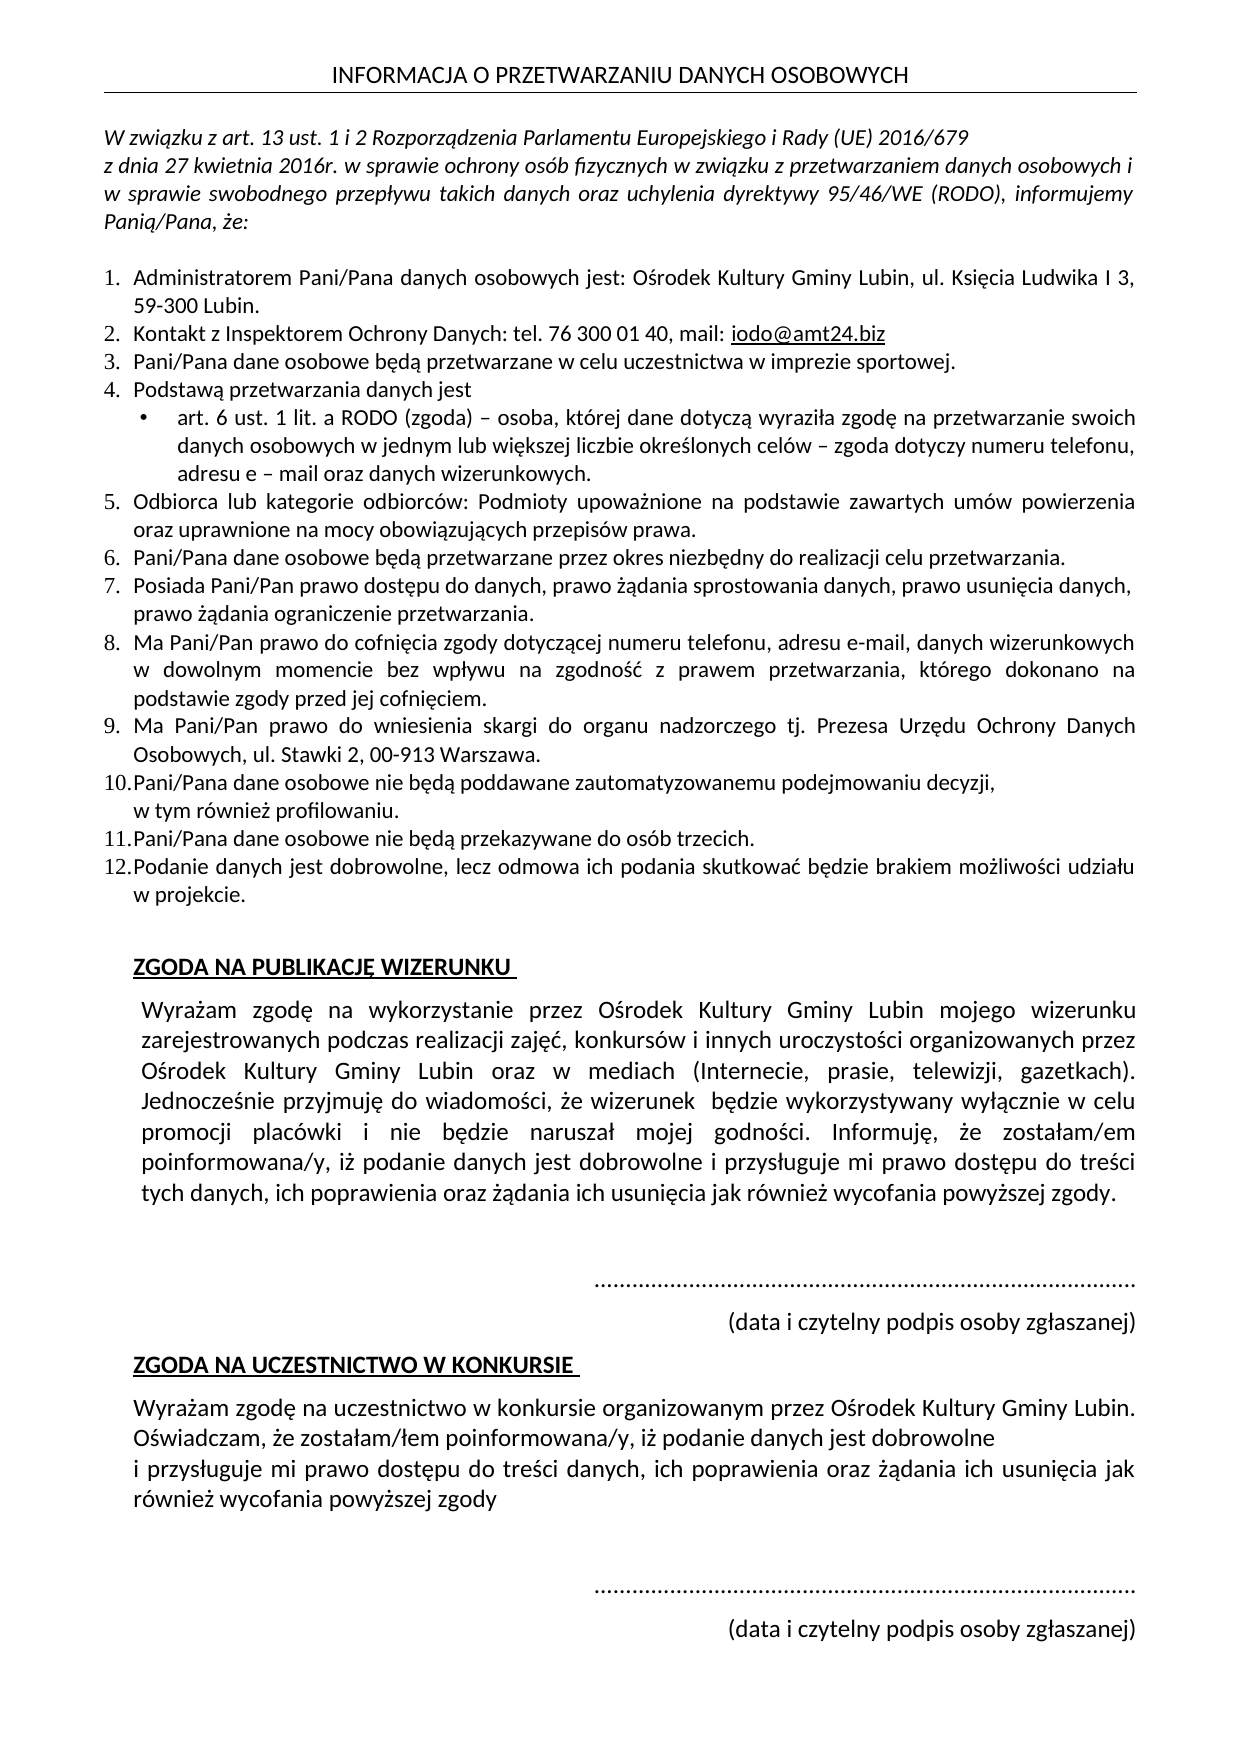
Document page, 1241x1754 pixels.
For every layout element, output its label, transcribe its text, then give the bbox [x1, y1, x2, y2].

list Pani/Pana dane osobowe będą przetwarzane w celu uczestnictwa w imprezie sportowej. [103, 347, 1137, 375]
text (data i czytelny podpis osoby zgłaszanej) [133, 1306, 1137, 1337]
list Podanie danych jest dobrowolne, lecz odmowa ich podania skutkować będzie brakiem możliwości udziału w projekcie. [103, 852, 1137, 908]
list Kontakt z Inspektorem Ochrony Danych: tel. 76 300 01 40, mail: iodo@amt24.biz [103, 319, 1137, 347]
list Administratorem Pani/Pana danych osobowych jest: Ośrodek Kultury Gminy Lubin, ul. Księcia Ludwika I 3, 59-300 Lubin. [103, 263, 1137, 319]
text W związku z art. 13 ust. 1 i 2 Rozporządzenia Parlamentu Europejskiego i Rady (UE) 2016/679 z dnia 27 kwietnia 2016r. w sprawie ochrony osób fizycznych w związku z przetwarzaniem danych osobowych i w sprawie swobodnego przepływu takich danych oraz uchylenia dyrektywy 95/46/WE (RODO), informujemy Panią/Pana, że: [103, 123, 1137, 235]
list Posiada Pani/Pan prawo dostępu do danych, prawo żądania sprostowania danych, prawo usunięcia danych, prawo żądania ograniczenie przetwarzania. [103, 572, 1137, 628]
list Pani/Pana dane osobowe nie będą przekazywane do osób trzecich. [103, 824, 1137, 852]
list art. 6 ust. 1 lit. a RODO (zgoda) – osoba, której dane dotyczą wyraziła zgodę na przetwarzanie swoich danych osobowych w jednym lub większej liczbie określonych celów – zgoda dotyczy numeru telefonu, adresu e – mail oraz danych wizerunkowych. [139, 403, 1137, 487]
list Podstawą przetwarzania danych jest [103, 375, 1137, 403]
text Wyrażam zgodę na uczestnictwo w konkursie organizowanym przez Ośrodek Kultury Gminy Lubin. Oświadczam, że zostałam/łem poinformowana/y, iż podanie danych jest dobrowolne i przysługuje mi prawo dostępu do treści danych, ich poprawienia oraz żądania ich usunięcia jak również wycofania powyższej zgody [133, 1392, 1137, 1514]
text ZGODA NA UCZESTNICTWO W KONKURSIE [103, 1349, 1137, 1379]
list Pani/Pana dane osobowe będą przetwarzane przez okres niezbędny do realizacji celu przetwarzania. [103, 543, 1137, 572]
list Pani/Pana dane osobowe nie będą poddawane zautomatyzowanemu podejmowaniu decyzji, w tym również profilowaniu. [103, 768, 1137, 824]
text (data i czytelny podpis osoby zgłaszanej) [133, 1613, 1137, 1643]
text ZGODA NA PUBLIKACJĘ WIZERUNKU [103, 951, 1137, 981]
text ...................................................................................... [133, 1570, 1137, 1600]
text Wyrażam zgodę na wykorzystanie przez Ośrodek Kultury Gminy Lubin mojego wizerunku zarejestrowanych podczas realizacji zajęć, konkursów i innych uroczystości organizowanych przez Ośrodek Kultury Gminy Lubin oraz w mediach (Internecie, prasie, telewizji, gazetkach). Jednocześnie przyjmuję do wiadomości, że wizerunek będzie wykorzystywany wyłącznie w celu promocji placówki i nie będzie naruszał mojej godności. Informuję, że zostałam/em poinformowana/y, iż podanie danych jest dobrowolne i przysługuje mi prawo dostępu do treści tych danych, ich poprawienia oraz żądania ich usunięcia jak również wycofania powyższej zgody. [141, 994, 1137, 1207]
list Odbiorca lub kategorie odbiorców: Podmioty upoważnione na podstawie zawartych umów powierzenia oraz uprawnione na mocy obowiązujących przepisów prawa. [103, 487, 1137, 543]
text ...................................................................................... [133, 1263, 1137, 1293]
list Ma Pani/Pan prawo do wniesienia skargi do organu nadzorczego tj. Prezesa Urzędu Ochrony Danych Osobowych, ul. Stawki 2, 00-913 Warszawa. [103, 712, 1137, 768]
text INFORMACJA O PRZETWARZANIU DANYCH OSOBOWYCH [103, 59, 1137, 93]
list Ma Pani/Pan prawo do cofnięcia zgody dotyczącej numeru telefonu, adresu e-mail, danych wizerunkowych w dowolnym momencie bez wpływu na zgodność z prawem przetwarzania, którego dokonano na podstawie zgody przed jej cofnięciem. [103, 628, 1137, 712]
